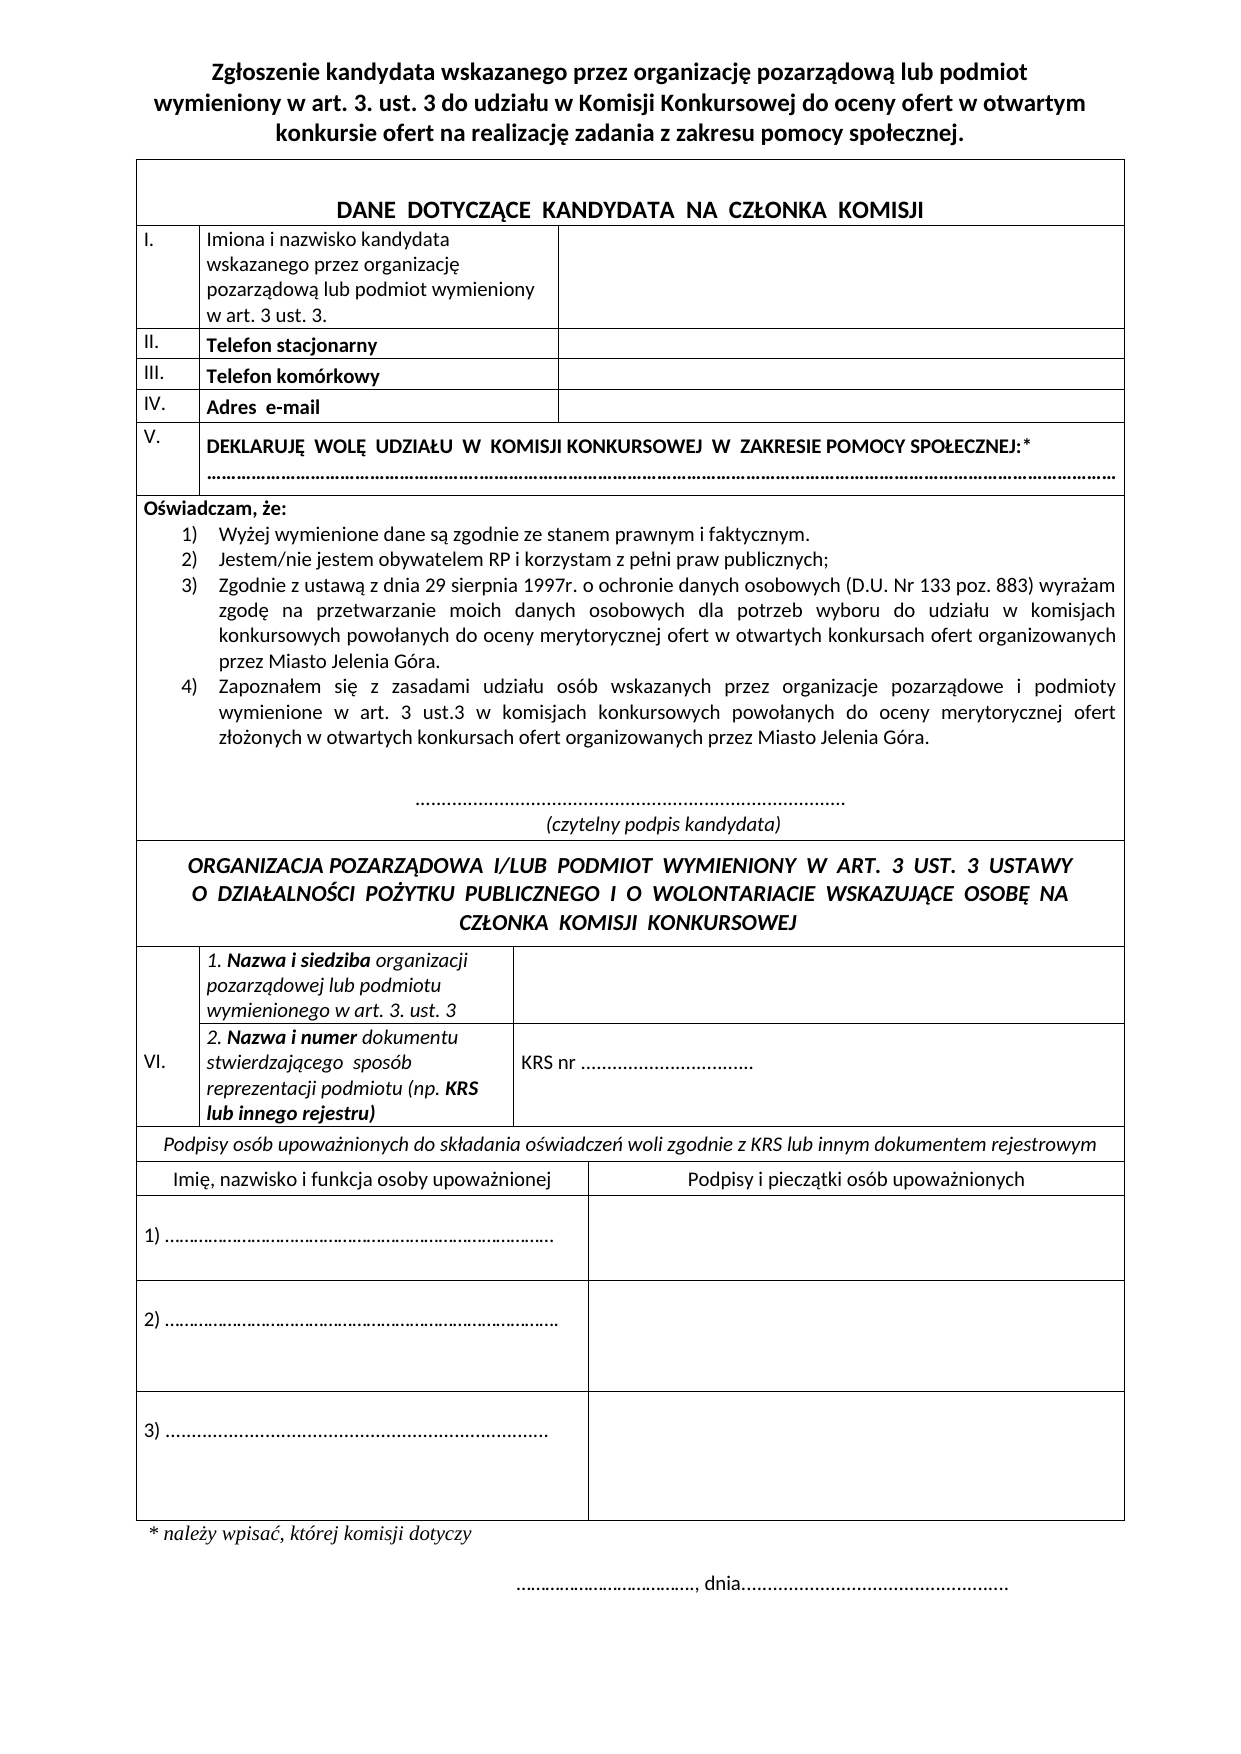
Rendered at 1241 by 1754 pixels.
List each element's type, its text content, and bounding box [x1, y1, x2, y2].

table_cell 2. Nazwa i numer dokumentu stwierdzającego sposób reprezentacji podmiotu (np. KRS lub innego rejestru) [200, 1024, 513, 1126]
table_cell V. [137, 423, 199, 494]
table_cell [559, 390, 1124, 422]
table_cell [559, 329, 1124, 358]
table_cell Podpisy i pieczątki osób upoważnionych [589, 1162, 1124, 1195]
table_cell IV. [137, 390, 199, 422]
table_cell 1. Nazwa i siedziba organizacji pozarządowej lub podmiotu wymienionego w art. 3. ust. 3 [200, 947, 513, 1023]
text * należy wpisać, której komisji dotyczy [148, 1521, 1093, 1545]
table_cell Oświadczam, że: Wyżej wymienione dane są zgodnie ze stanem prawnym i faktycznym. Jestem/nie jestem obywatelem RP i korzystam z pełni praw publicznych; Zgodnie z ustawą z dnia 29 sierpnia 1997r. o ochronie danych osobowych (D.U. Nr 133 poz. 883) wyrażam zgodę na przetwarzanie moich danych osobowych dla potrzeb wyboru do udziału w komisjach konkursowych powołanych do oceny merytorycznej ofert w otwartych konkursach ofert organizowanych przez Miasto Jelenia Góra. Zapoznałem się z zasadami udziału osób wskazanych przez organizacje pozarządowe i podmioty wymienione w art. 3 ust.3 w komisjach konkursowych powołanych do oceny merytorycznej ofert złożonych w otwartych konkursach ofert organizowanych przez Miasto Jelenia Góra. .................................................................................. (czytelny podpis kandydata) [137, 496, 1124, 840]
table_cell I. [137, 226, 199, 327]
table_cell [514, 947, 1124, 1023]
table_cell III. [137, 359, 199, 389]
table_cell [559, 359, 1124, 389]
table_cell KRS nr ................................. [514, 1024, 1124, 1126]
table_header DANE DOTYCZĄCE KANDYDATA NA CZŁONKA KOMISJI [137, 160, 1124, 225]
table_cell 2) ………………………………………………………………………. [137, 1281, 588, 1391]
table_cell Telefon stacjonarny [200, 329, 558, 358]
table_cell Telefon komórkowy [200, 359, 558, 389]
table_cell [589, 1196, 1124, 1280]
table_cell [559, 226, 1124, 327]
table_cell Podpisy osób upoważnionych do składania oświadczeń woli zgodnie z KRS lub innym dokumentem rejestrowym [137, 1127, 1124, 1161]
table_cell II. [137, 329, 199, 358]
table_cell Imiona i nazwisko kandydata wskazanego przez organizację pozarządową lub podmiot wymieniony w art. 3 ust. 3. [200, 226, 558, 327]
table_cell VI. [137, 947, 199, 1126]
table_cell Imię, nazwisko i funkcja osoby upoważnionej [137, 1162, 588, 1195]
table_cell 3) ......................................................................... [137, 1392, 588, 1520]
table_cell [589, 1392, 1124, 1520]
table_cell ORGANIZACJA POZARZĄDOWA I/LUB PODMIOT WYMIENIONY W ART. 3 UST. 3 USTAWY O DZIAŁALNOŚCI POŻYTKU PUBLICZNEGO I O WOLONTARIACIE WSKAZUJĄCE OSOBĘ NA CZŁONKA KOMISJI KONKURSOWEJ [137, 841, 1124, 946]
text ………………………………., dnia................................................... [443, 1570, 1093, 1596]
table_cell Adres e-mail [200, 390, 558, 422]
text Zgłoszenie kandydata wskazanego przez organizację pozarządową lub podmiot wymieniony w art. 3. ust. 3 do udziału w Komisji Konkursowej do oceny ofert w otwartym konkursie ofert na realizację zadania z zakresu pomocy społecznej. [148, 56, 1093, 148]
table_cell DEKLARUJĘ WOLĘ UDZIAŁU W KOMISJI KONKURSOWEJ W ZAKRESIE POMOCY SPOŁECZNEJ:* ……………………………………………….………………………………………………………………………………………………………………… [200, 423, 1124, 494]
table_cell 1) ……………………………………………………………………… [137, 1196, 588, 1280]
table_cell [589, 1281, 1124, 1391]
